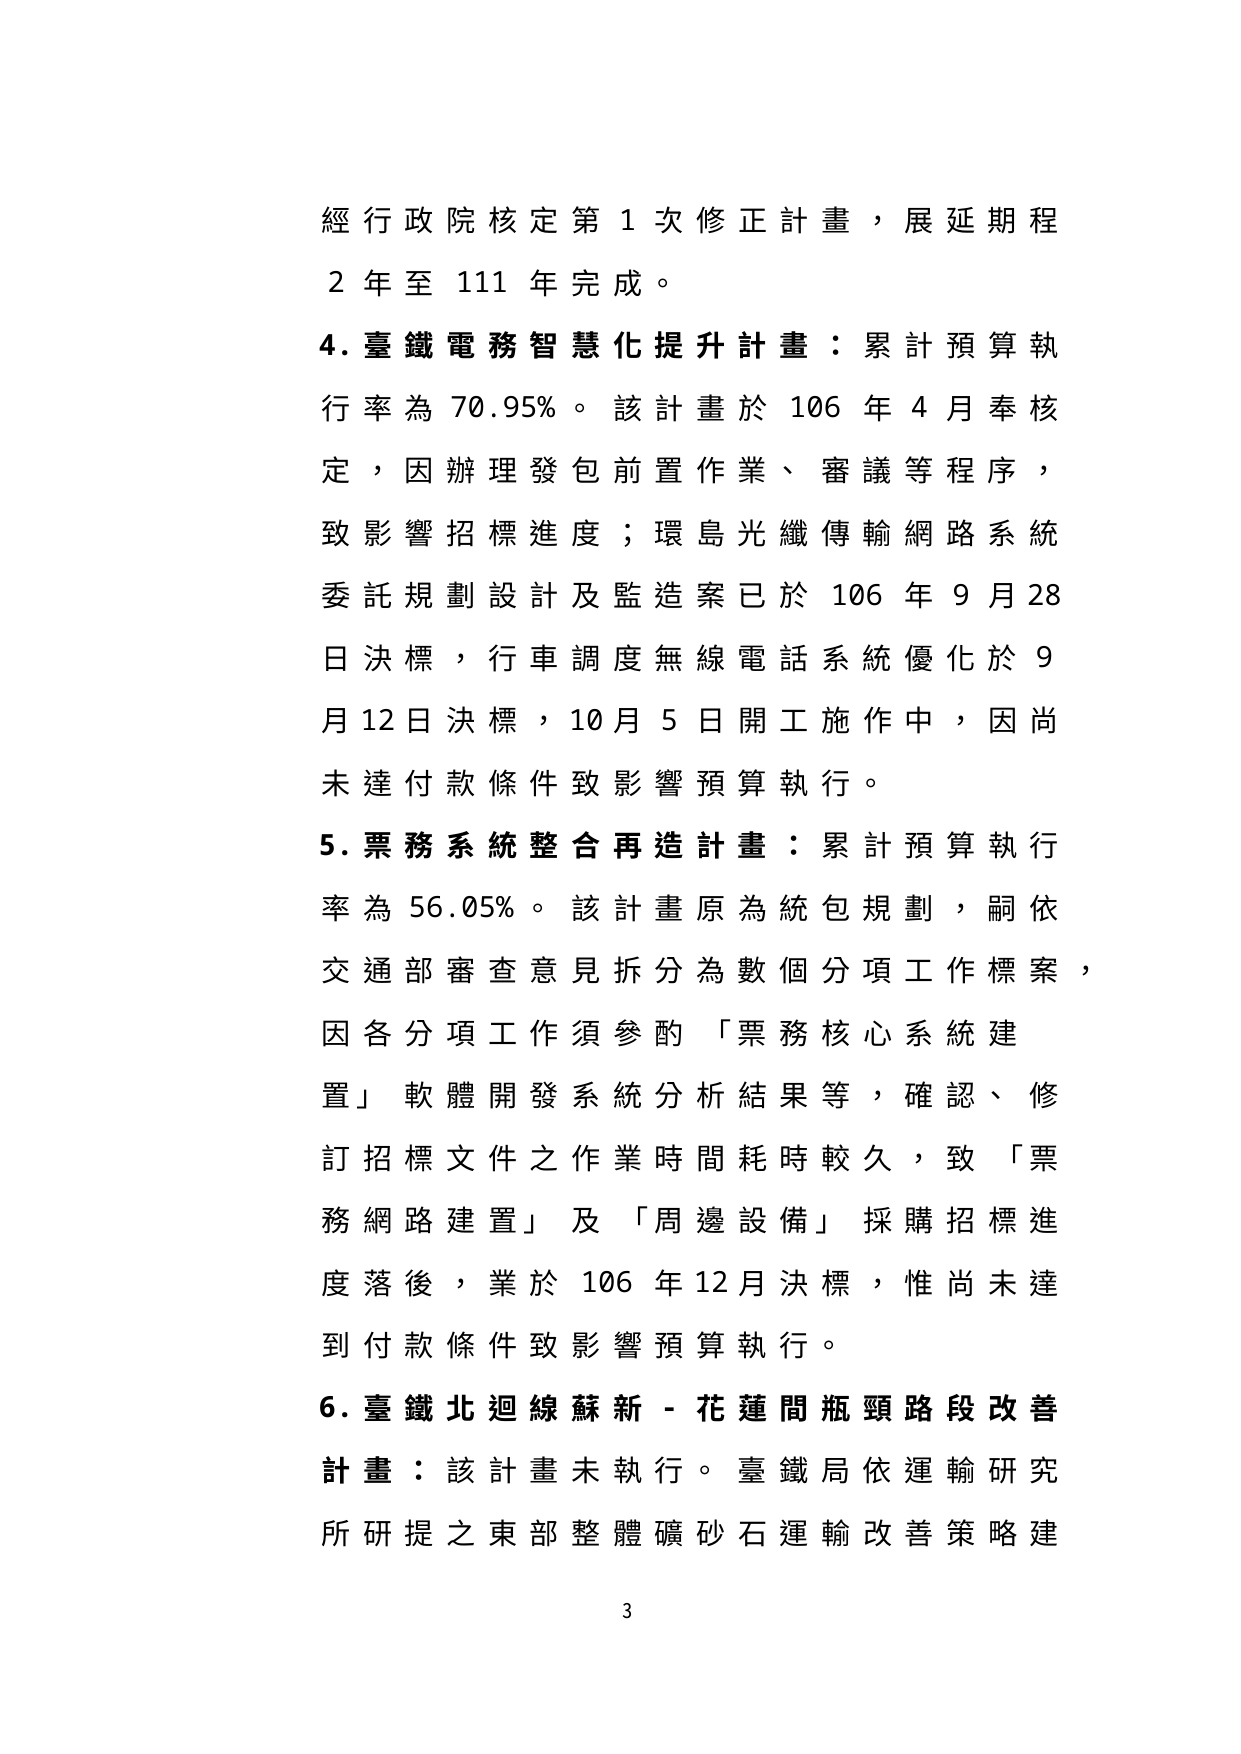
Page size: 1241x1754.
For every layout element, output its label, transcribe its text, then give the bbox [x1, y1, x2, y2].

text 經行政院核定第1次修正計畫，展延期程2年至111年完成。 [278, 177, 1065, 302]
text 5.票務系統整合再造計畫：累計預算執行率為56.05%。該計畫原為統包規劃，嗣依交通部審查意見拆分為數個分項工作標案，因各分項工作須參酌「票務核心系統建置」軟體開發系統分析結果等，確認、修訂招標文件之作業時間耗時較久，致「票務網路建置」及「周邊設備」採購招標進度落後，業於106年12月決標，惟尚未達到付款條件致影響預算執行。 [278, 802, 1065, 1365]
text 4.臺鐵電務智慧化提升計畫：累計預算執行率為70.95%。該計畫於106年4月奉核定，因辦理發包前置作業、審議等程序，致影響招標進度；環島光纖傳輸網路系統委託規劃設計及監造案已於106年9月28日決標，行車調度無線電話系統優化於9月12日決標，10月5日開工施作中，因尚未達付款條件致影響預算執行。 [278, 302, 1065, 802]
text 6.臺鐵北迴線蘇新-花蓮間瓶頸路段改善計畫：該計畫未執行。臺鐵局依運輸研究所研提之東部整體礦砂石運輸改善策略建 [278, 1365, 1065, 1552]
